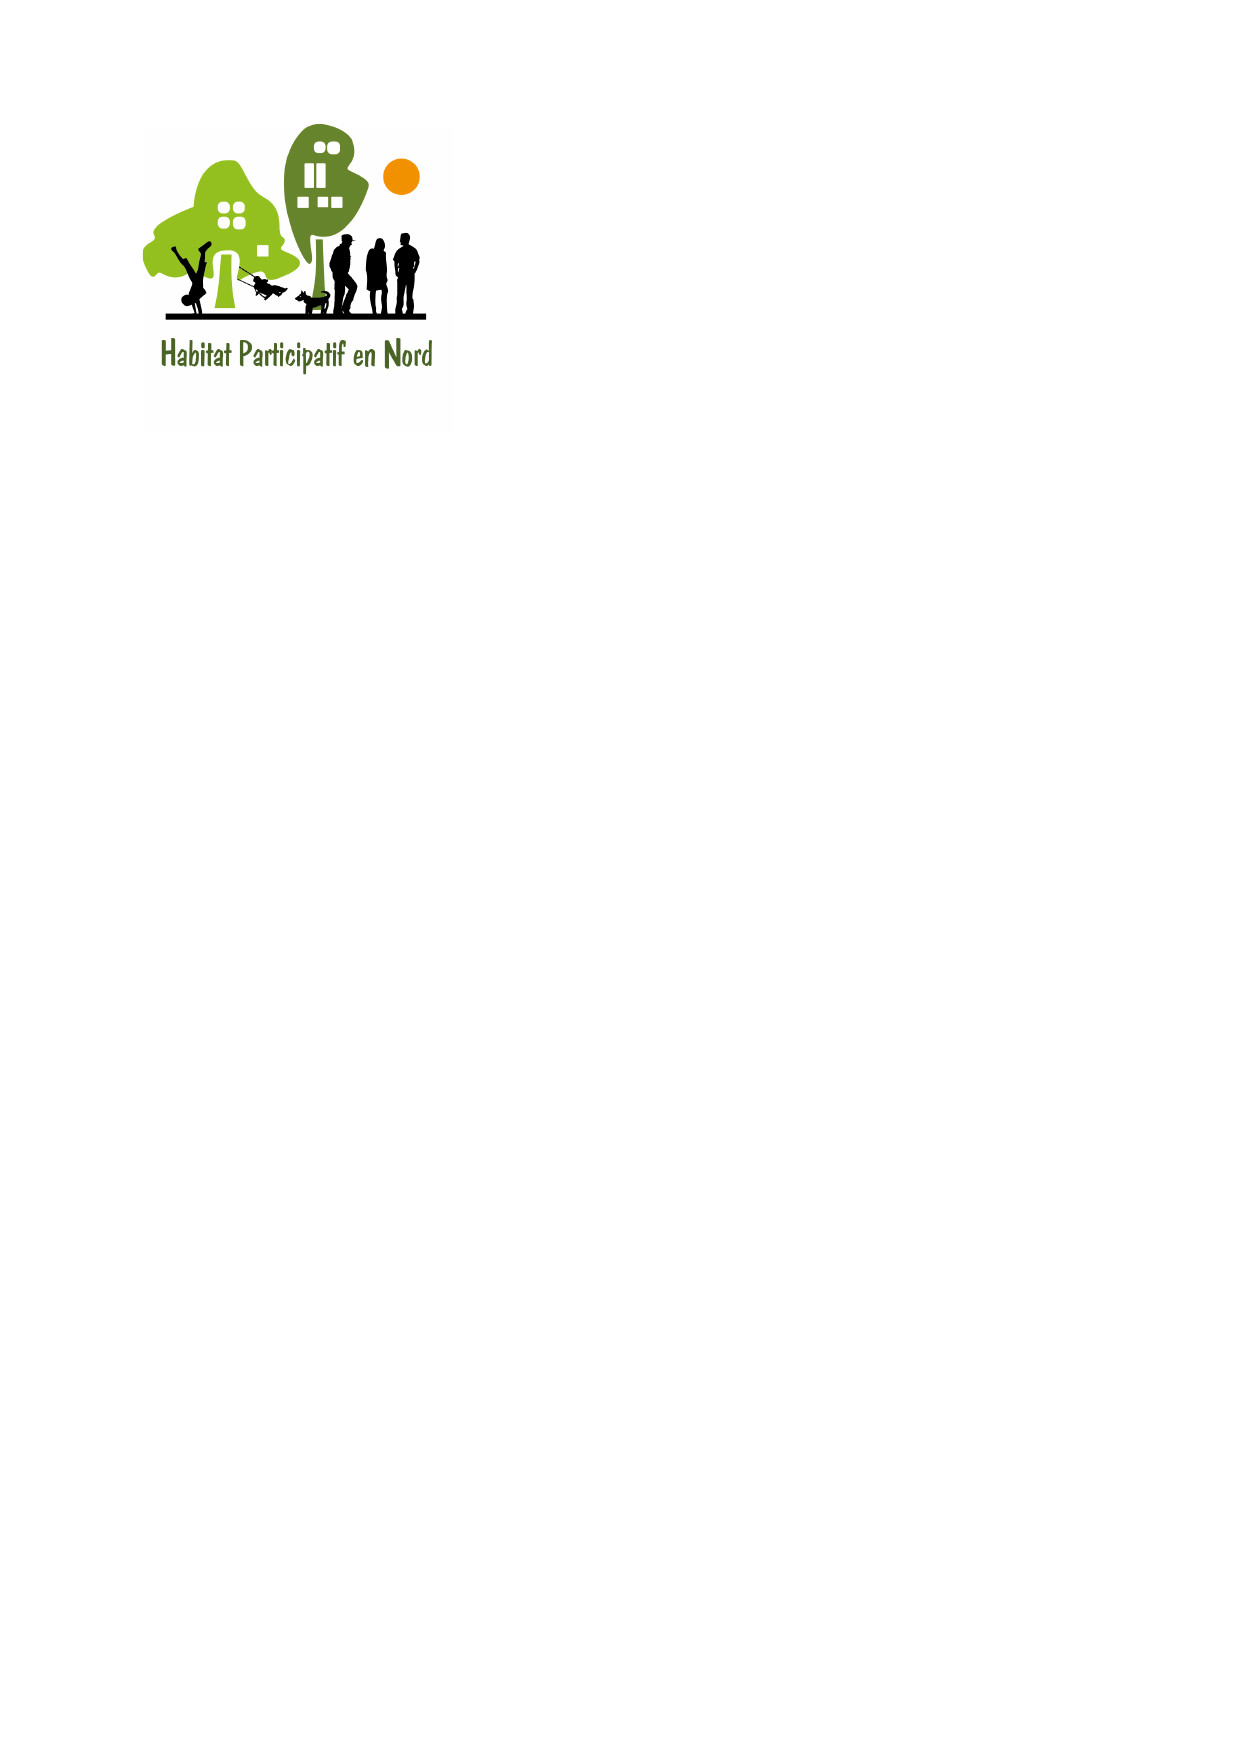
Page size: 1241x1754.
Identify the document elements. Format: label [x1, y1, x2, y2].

picture [142, 124, 455, 432]
